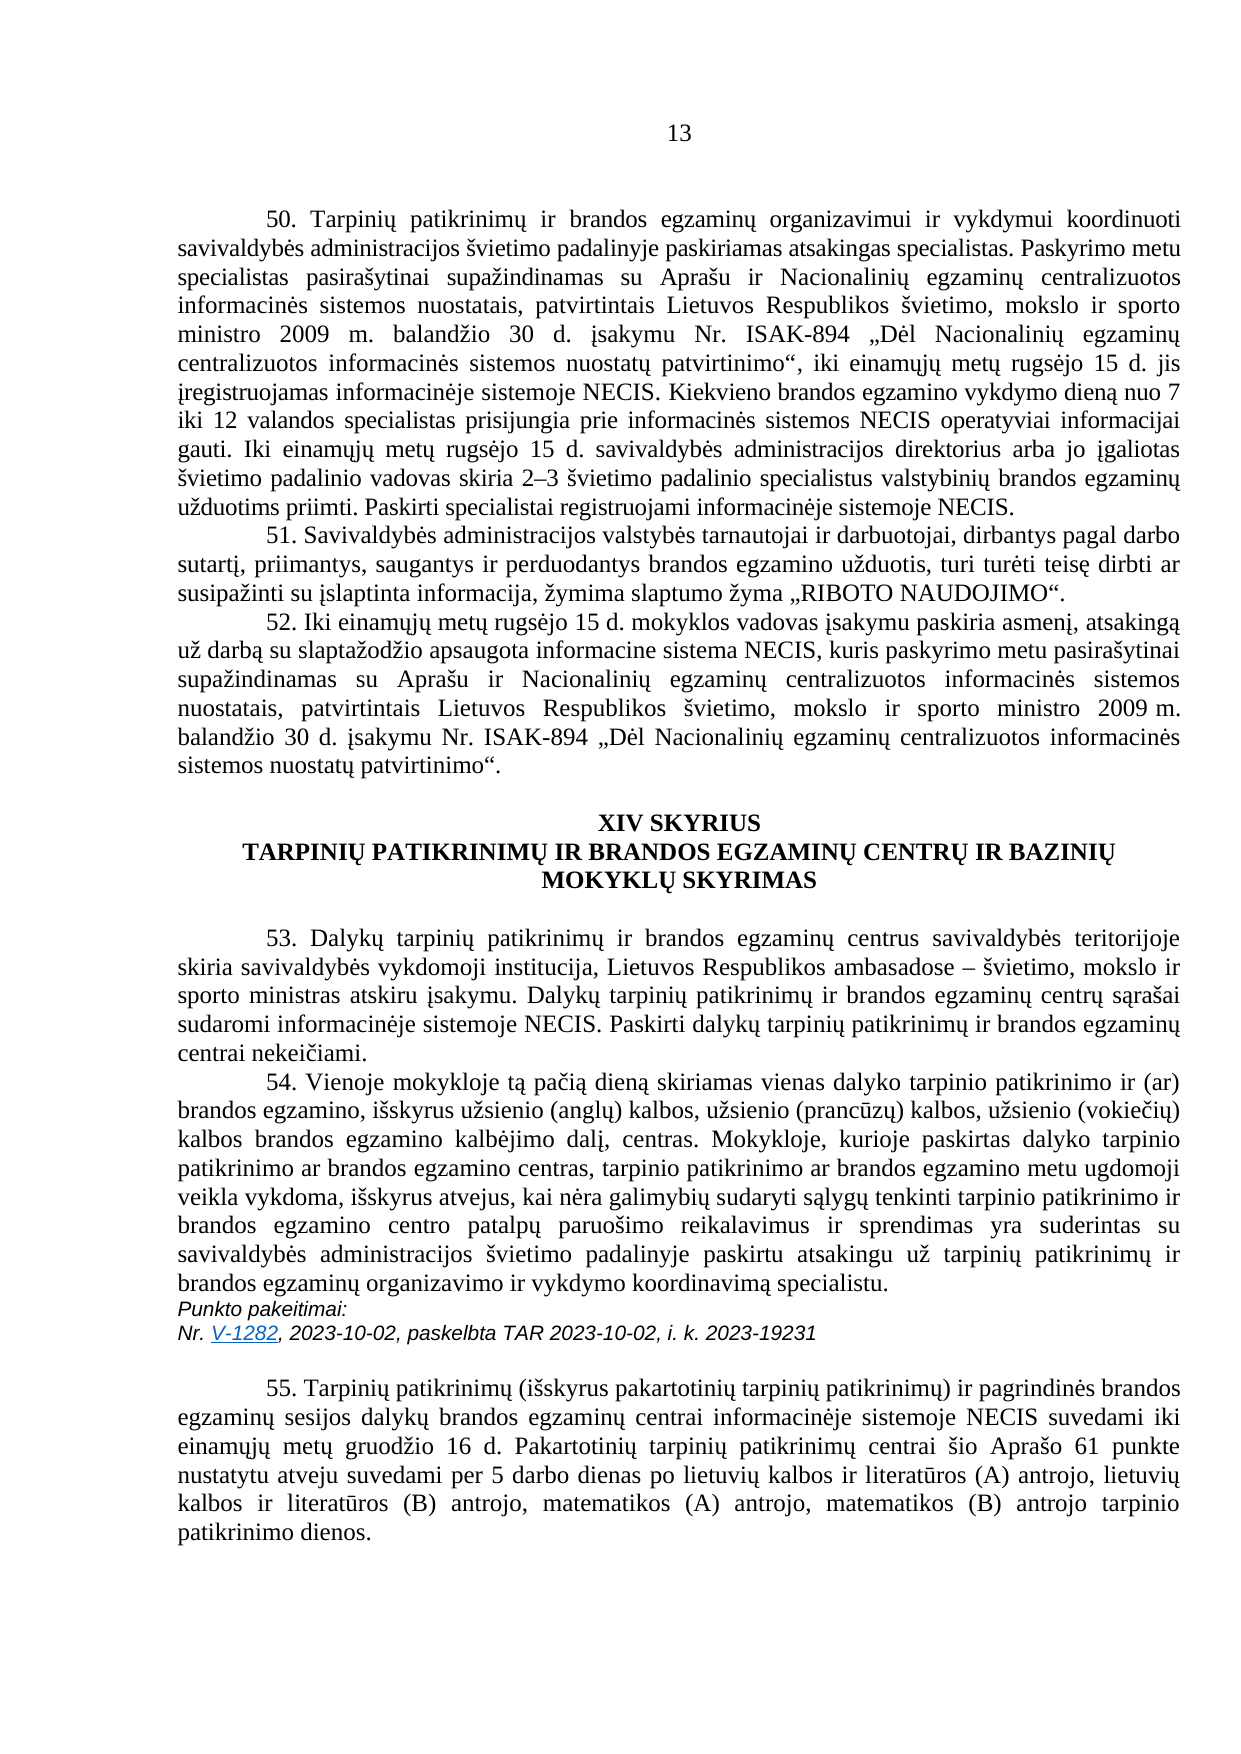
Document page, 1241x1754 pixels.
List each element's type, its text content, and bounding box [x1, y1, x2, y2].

text 51. Savivaldybės administracijos valstybės tarnautojai ir darbuotojai, dirbantys pagal darbo sutartį, priimantys, saugantys ir perduodantys brandos egzamino užduotis, turi turėti teisę dirbti ar susipažinti su įslaptinta informacija, žymima slaptumo žyma „RIBOTO NAUDOJIMO“. [177, 521, 1181, 607]
text Punkto pakeitimai: [177, 1297, 1181, 1321]
text 52. Iki einamųjų metų rugsėjo 15 d. mokyklos vadovas įsakymu paskiria asmenį, atsakingą už darbą su slaptažodžio apsaugota informacine sistema NECIS, kuris paskyrimo metu pasirašytinai supažindinamas su Aprašu ir Nacionalinių egzaminų centralizuotos informacinės sistemos nuostatais, patvirtintais Lietuvos Respublikos švietimo, mokslo ir sporto ministro 2009 m. balandžio 30 d. įsakymu Nr. ISAK-894 „Dėl Nacionalinių egzaminų centralizuotos informacinės sistemos nuostatų patvirtinimo“. [177, 607, 1181, 779]
text Nr. V-1282, 2023-10-02, paskelbta TAR 2023-10-02, i. k. 2023-19231 [177, 1321, 1181, 1345]
text 55. Tarpinių patikrinimų (išskyrus pakartotinių tarpinių patikrinimų) ir pagrindinės brandos egzaminų sesijos dalykų brandos egzaminų centrai informacinėje sistemoje NECIS suvedami iki einamųjų metų gruodžio 16 d. Pakartotinių tarpinių patikrinimų centrai šio Aprašo 61 punkte nustatytu atveju suvedami per 5 darbo dienas po lietuvių kalbos ir literatūros (A) antrojo, lietuvių kalbos ir literatūros (B) antrojo, matematikos (A) antrojo, matematikos (B) antrojo tarpinio patikrinimo dienos. [177, 1373, 1181, 1546]
text XIV SKYRIUS [177, 808, 1181, 837]
text 50. Tarpinių patikrinimų ir brandos egzaminų organizavimui ir vykdymui koordinuoti savivaldybės administracijos švietimo padalinyje paskiriamas atsakingas specialistas. Paskyrimo metu specialistas pasirašytinai supažindinamas su Aprašu ir Nacionalinių egzaminų centralizuotos informacinės sistemos nuostatais, patvirtintais Lietuvos Respublikos švietimo, mokslo ir sporto ministro 2009 m. balandžio 30 d. įsakymu Nr. ISAK-894 „Dėl Nacionalinių egzaminų centralizuotos informacinės sistemos nuostatų patvirtinimo“, iki einamųjų metų rugsėjo 15 d. jis įregistruojamas informacinėje sistemoje NECIS. Kiekvieno brandos egzamino vykdymo dieną nuo 7 iki 12 valandos specialistas prisijungia prie informacinės sistemos NECIS operatyviai informacijai gauti. Iki einamųjų metų rugsėjo 15 d. savivaldybės administracijos direktorius arba jo įgaliotas švietimo padalinio vadovas skiria 2–3 švietimo padalinio specialistus valstybinių brandos egzaminų užduotims priimti. Paskirti specialistai registruojami informacinėje sistemoje NECIS. [177, 204, 1181, 521]
text TARPINIŲ PATIKRINIMŲ IR BRANDOS EGZAMINŲ CENTRŲ IR BAZINIŲ MOKYKLŲ SKYRIMAS [177, 837, 1181, 894]
text 54. Vienoje mokykloje tą pačią dieną skiriamas vienas dalyko tarpinio patikrinimo ir (ar) brandos egzamino, išskyrus užsienio (anglų) kalbos, užsienio (prancūzų) kalbos, užsienio (vokiečių) kalbos brandos egzamino kalbėjimo dalį, centras. Mokykloje, kurioje paskirtas dalyko tarpinio patikrinimo ar brandos egzamino centras, tarpinio patikrinimo ar brandos egzamino metu ugdomoji veikla vykdoma, išskyrus atvejus, kai nėra galimybių sudaryti sąlygų tenkinti tarpinio patikrinimo ir brandos egzamino centro patalpų paruošimo reikalavimus ir sprendimas yra suderintas su savivaldybės administracijos švietimo padalinyje paskirtu atsakingu už tarpinių patikrinimų ir brandos egzaminų organizavimo ir vykdymo koordinavimą specialistu. [177, 1067, 1181, 1297]
text 53. Dalykų tarpinių patikrinimų ir brandos egzaminų centrus savivaldybės teritorijoje skiria savivaldybės vykdomoji institucija, Lietuvos Respublikos ambasadose – švietimo, mokslo ir sporto ministras atskiru įsakymu. Dalykų tarpinių patikrinimų ir brandos egzaminų centrų sąrašai sudaromi informacinėje sistemoje NECIS. Paskirti dalykų tarpinių patikrinimų ir brandos egzaminų centrai nekeičiami. [177, 923, 1181, 1067]
